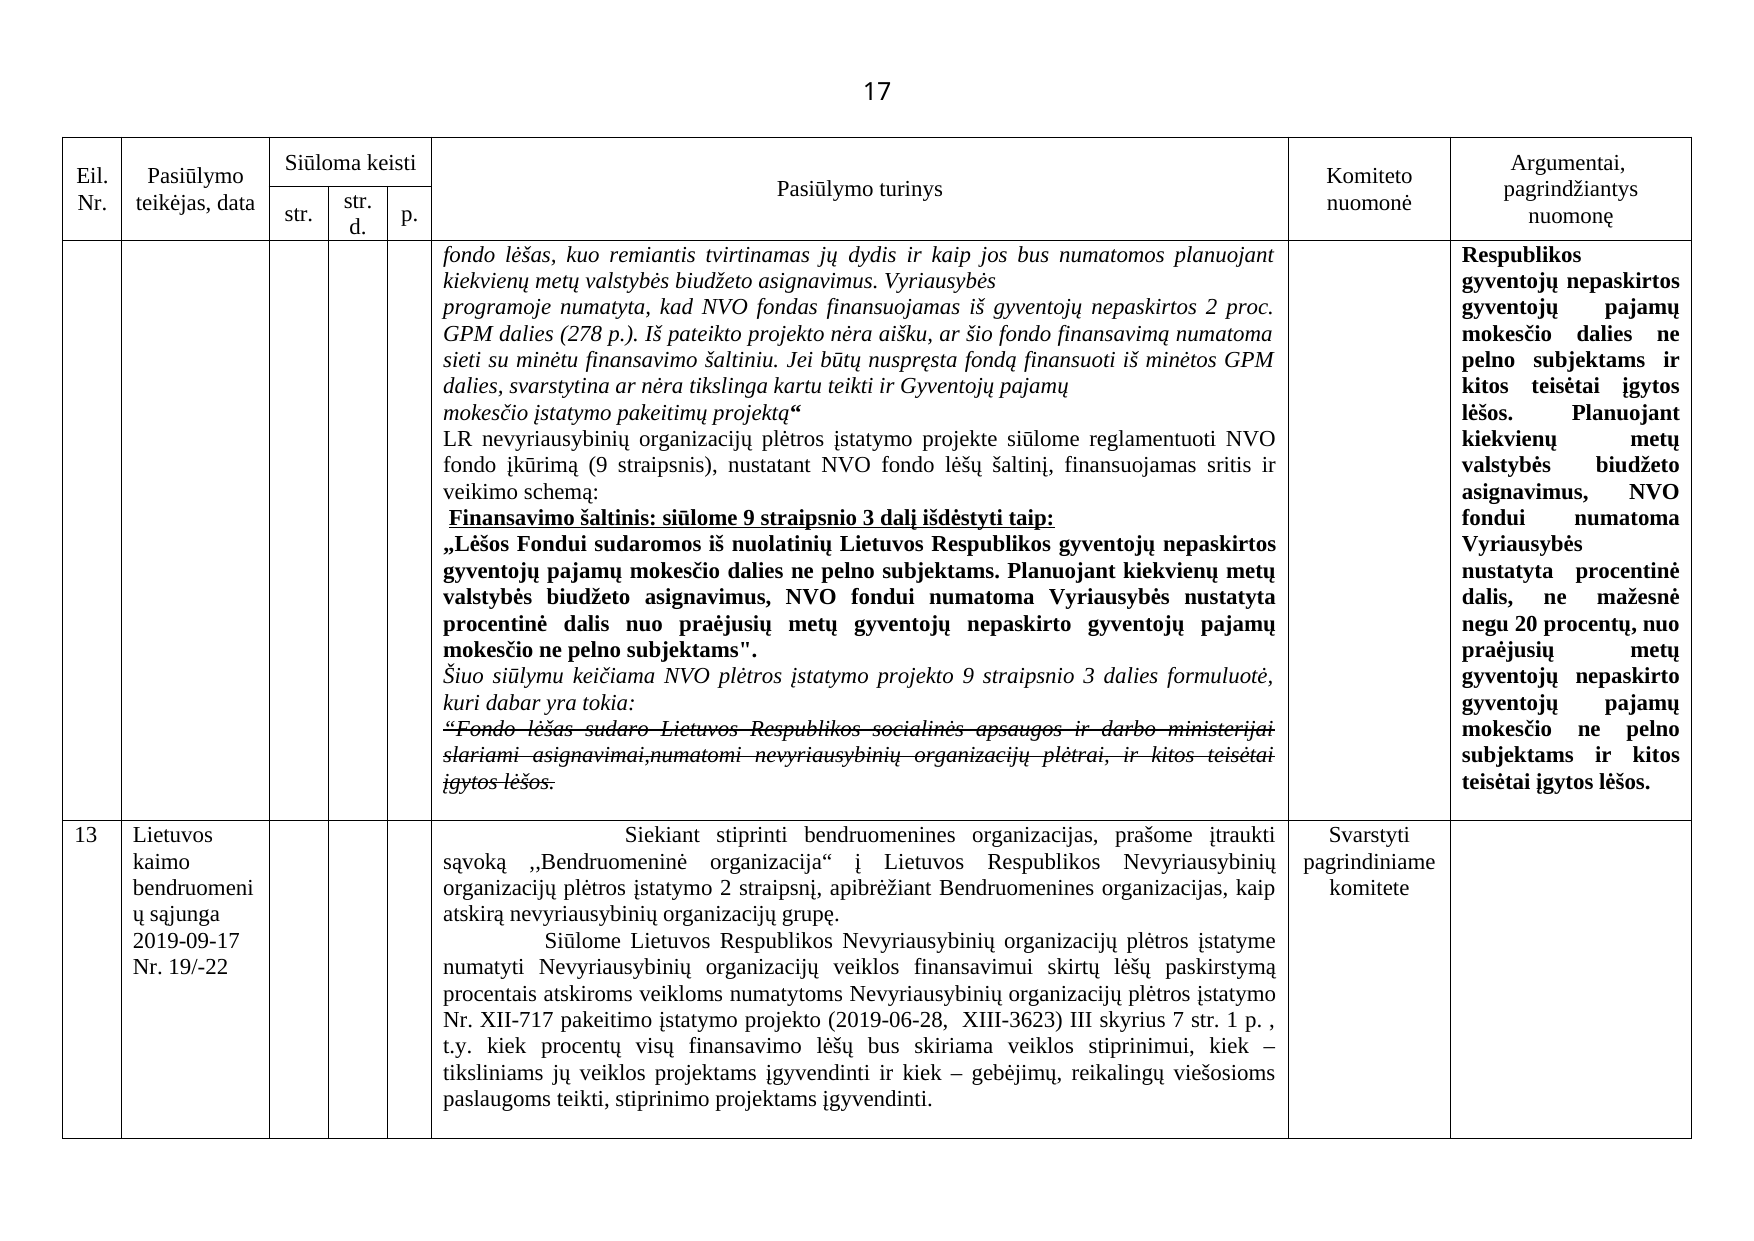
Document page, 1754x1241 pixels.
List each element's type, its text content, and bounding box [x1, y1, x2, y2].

table_cell [329, 821, 387, 1138]
table_cell Nacionalinė nevyriausybinių organizacijų koalicija 2019-07-12 [122, 241, 269, 820]
table_cell str. [270, 187, 328, 239]
table_cell Svarstyti pagrindiniame komitete [1289, 821, 1450, 1138]
table_header Pasiūlymo teikėjas, data [122, 138, 269, 239]
table_cell [63, 241, 121, 820]
table_cell [388, 241, 431, 820]
table_cell [329, 241, 387, 820]
table_cell [388, 821, 431, 1138]
table_cell p. [388, 187, 431, 239]
table_cell str. d. [329, 187, 387, 239]
table_cell Respublikos gyventojų nepaskirtos gyventojų pajamų mokesčio dalies ne pelno subjektams ir kitos teisėtai įgytos lėšos. Planuojant kiekvienų metų valstybės biudžeto asignavimus, NVO fondui numatoma Vyriausybės nustatyta procentinė dalis, ne mažesnė negu 20 procentų, nuo praėjusių metų gyventojų nepaskirto gyventojų pajamų mokesčio ne pelno subjektams ir kitos teisėtai įgytos lėšos. [1451, 241, 1691, 820]
table_header Pasiūlymo turinys [432, 138, 1288, 239]
table_header Siūloma keisti [270, 138, 431, 186]
table_cell 13 [63, 821, 121, 1138]
table_header Komiteto nuomonė [1289, 138, 1450, 239]
table_cell [1451, 821, 1691, 1138]
table_header Eil. Nr. [63, 138, 121, 239]
table_cell Siekiant stiprinti bendruomenines organizacijas, prašome įtraukti sąvoką ,,Bendruomeninė organizacija“ į Lietuvos Respublikos Nevyriausybinių organizacijų plėtros įstatymo 2 straipsnį, apibrėžiant Bendruomenines organizacijas, kaip atskirą nevyriausybinių organizacijų grupę. Siūlome Lietuvos Respublikos Nevyriausybinių organizacijų plėtros įstatyme numatyti Nevyriausybinių organizacijų veiklos finansavimui skirtų lėšų paskirstymą procentais atskiroms veikloms numatytoms Nevyriausybinių organizacijų plėtros įstatymo Nr. XII-717 pakeitimo įstatymo projekto (2019-06-28, XIII-3623) III skyrius 7 str. 1 p. , t.y. kiek procentų visų finansavimo lėšų bus skiriama veiklos stiprinimui, kiek – tiksliniams jų veiklos projektams įgyvendinti ir kiek – gebėjimų, reikalingų viešosioms paslaugoms teikti, stiprinimo projektams įgyvendinti. [432, 821, 1288, 1138]
table_cell 9 [270, 241, 328, 820]
table_cell [270, 821, 328, 1138]
table_cell Lietuvos kaimo bendruomenių sąjunga 2019-09-17 Nr. 19/-22 [122, 821, 269, 1138]
table_header Argumentai, pagrindžiantys nuomonę [1451, 138, 1691, 239]
table_cell fondo lėšas, kuo remiantis tvirtinamas jų dydis ir kaip jos bus numatomos planuojant kiekvienų metų valstybės biudžeto asignavimus. Vyriausybės programoje numatyta, kad NVO fondas finansuojamas iš gyventojų nepaskirtos 2 proc. GPM dalies (278 p.). Iš pateikto projekto nėra aišku, ar šio fondo finansavimą numatoma sieti su minėtu finansavimo šaltiniu. Jei būtų nuspręsta fondą finansuoti iš minėtos GPM dalies, svarstytina ar nėra tikslinga kartu teikti ir Gyventojų pajamų mokesčio įstatymo pakeitimų projektą“ LR nevyriausybinių organizacijų plėtros įstatymo projekte siūlome reglamentuoti NVO fondo įkūrimą (9 straipsnis), nustatant NVO fondo lėšų šaltinį, finansuojamas sritis ir veikimo schemą: Finansavimo šaltinis: siūlome 9 straipsnio 3 dalį išdėstyti taip: „Lėšos Fondui sudaromos iš nuolatinių Lietuvos Respublikos gyventojų nepaskirtos gyventojų pajamų mokesčio dalies ne pelno subjektams. Planuojant kiekvienų metų valstybės biudžeto asignavimus, NVO fondui numatoma Vyriausybės nustatyta procentinė dalis nuo praėjusių metų gyventojų nepaskirto gyventojų pajamų mokesčio ne pelno subjektams". Šiuo siūlymu keičiama NVO plėtros įstatymo projekto 9 straipsnio 3 dalies formuluotė, kuri dabar yra tokia: “Fondo lėšas sudaro Lietuvos Respublikos socialinės apsaugos ir darbo ministerijai slariami asignavimai,numatomi nevyriausybinių organizacijų plėtrai, ir kitos teisėtai įgytos lėšos. [432, 241, 1288, 820]
table_cell [1289, 241, 1450, 820]
